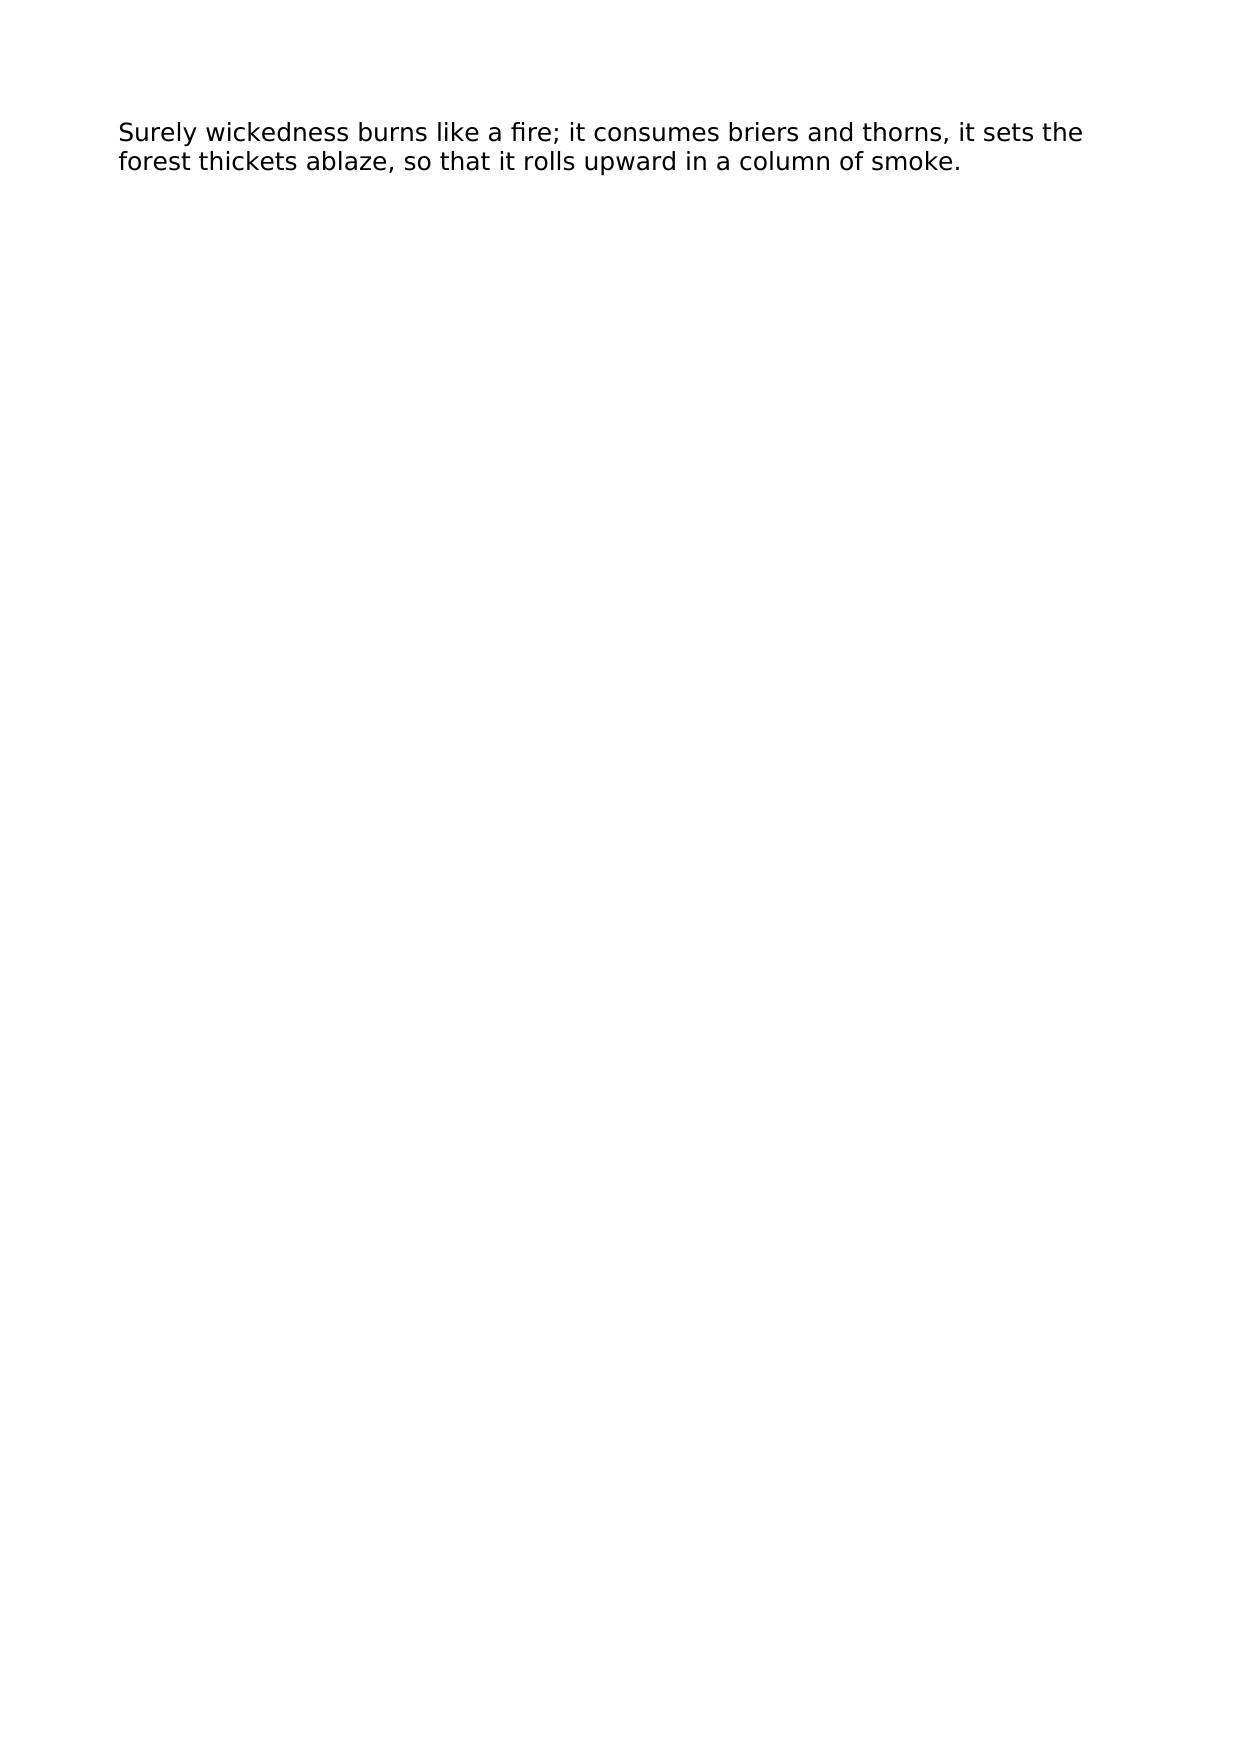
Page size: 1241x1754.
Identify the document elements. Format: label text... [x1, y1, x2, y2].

text Surely wickedness burns like a fire; it consumes briers and thorns, it sets the forest thickets ablaze, so that it rolls upward in a column of smoke. [118, 118, 1122, 176]
